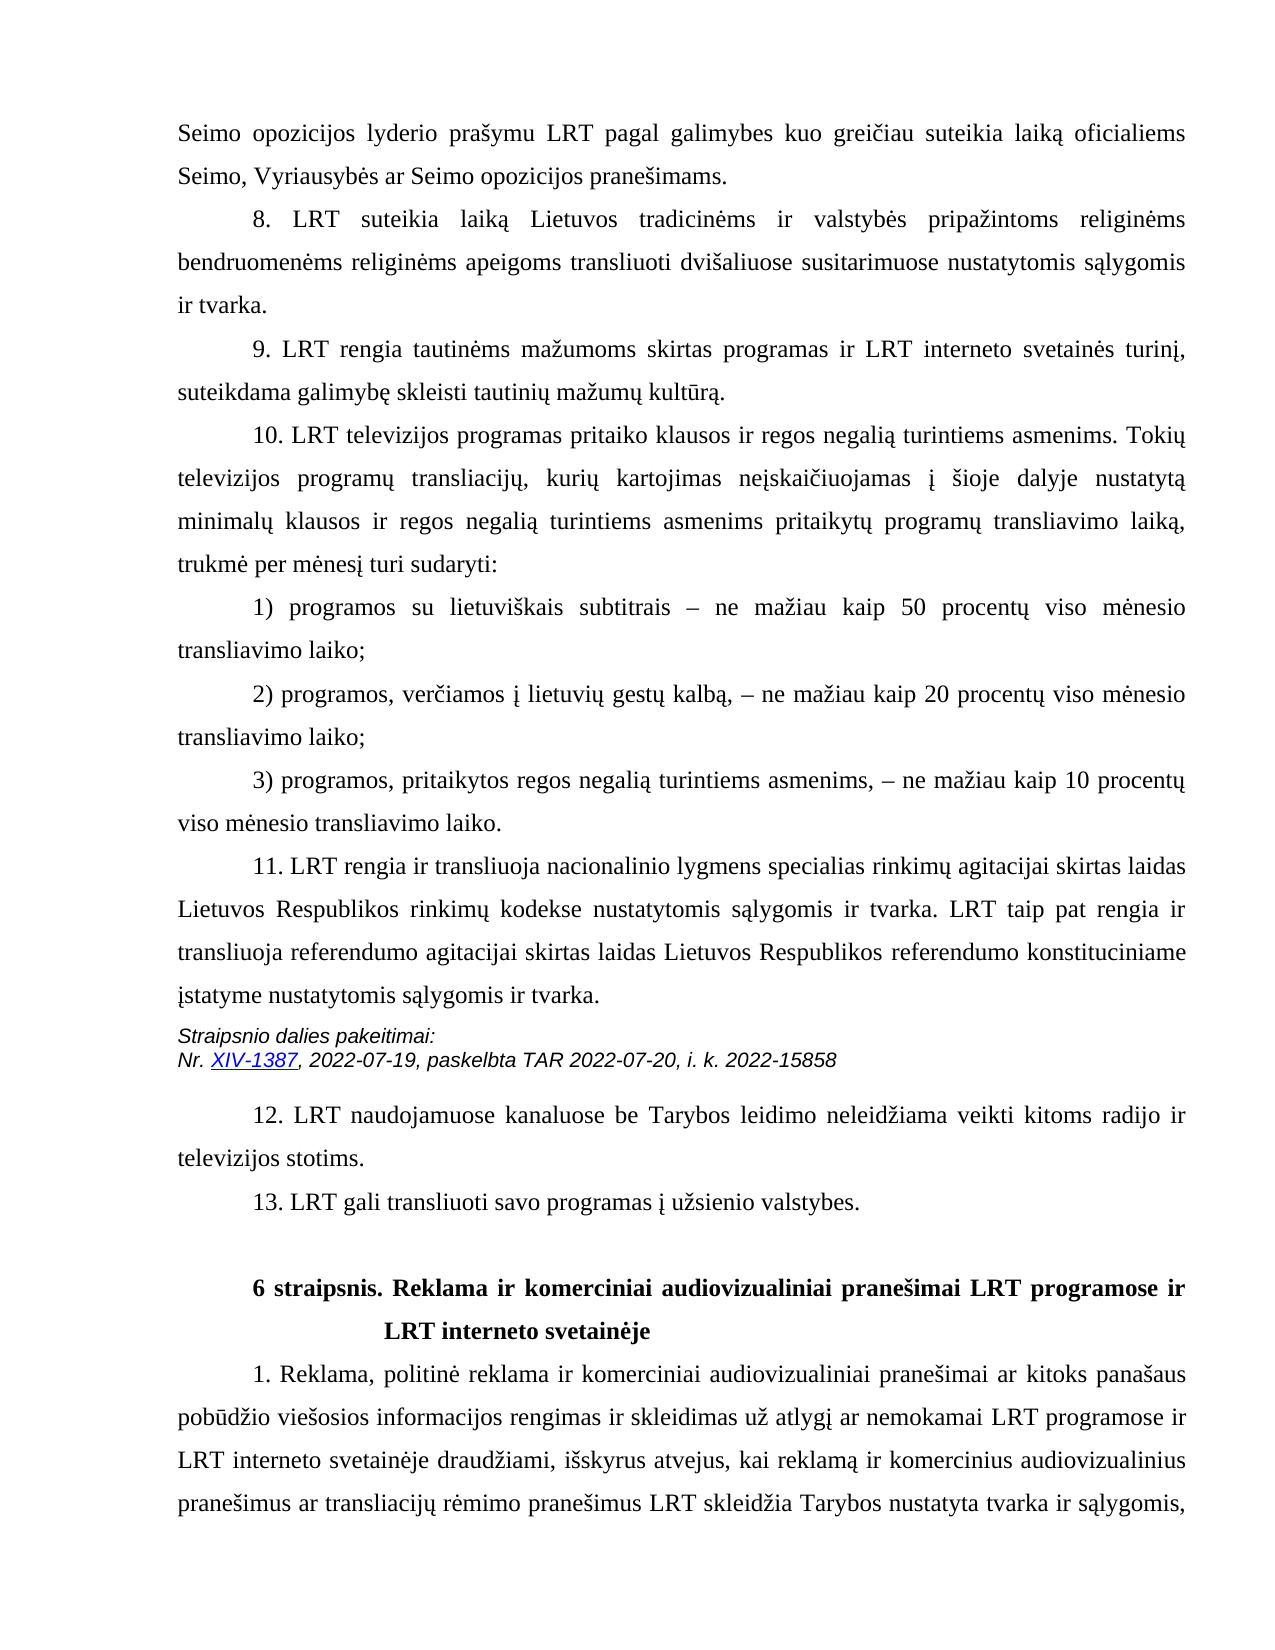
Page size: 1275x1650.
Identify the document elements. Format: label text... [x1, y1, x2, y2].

text 2) programos, verčiamos į lietuvių gestų kalbą, – ne mažiau kaip 20 procentų viso mėnesio transliavimo laiko; [177, 679, 1186, 751]
text 3) programos, pritaikytos regos negalią turintiems asmenims, – ne mažiau kaip 10 procentų viso mėnesio transliavimo laiko. [177, 765, 1186, 837]
text 10. LRT televizijos programas pritaiko klausos ir regos negalią turintiems asmenims. Tokių televizijos programų transliacijų, kurių kartojimas neįskaičiuojamas į šioje dalyje nustatytą minimalų klausos ir regos negalią turintiems asmenims pritaikytų programų transliavimo laiką, trukmė per mėnesį turi sudaryti: [177, 420, 1186, 578]
text 6 straipsnis. Reklama ir komerciniai audiovizualiniai pranešimai LRT programose ir LRT interneto svetainėje [252, 1273, 1186, 1345]
text 11. LRT rengia ir transliuoja nacionalinio lygmens specialias rinkimų agitacijai skirtas laidas Lietuvos Respublikos rinkimų kodekse nustatytomis sąlygomis ir tvarka. LRT taip pat rengia ir transliuoja referendumo agitacijai skirtas laidas Lietuvos Respublikos referendumo konstituciniame įstatyme nustatytomis sąlygomis ir tvarka. [177, 851, 1186, 1009]
text 1. Reklama, politinė reklama ir komerciniai audiovizualiniai pranešimai ar kitoks panašaus pobūdžio viešosios informacijos rengimas ir skleidimas už atlygį ar nemokamai LRT programose ir LRT interneto svetainėje draudžiami, išskyrus atvejus, kai reklamą ir komercinius audiovizualinius pranešimus ar transliacijų rėmimo pranešimus LRT skleidžia Tarybos nustatyta tvarka ir sąlygomis, [177, 1359, 1186, 1517]
text Nr. XIV-1387, 2022-07-19, paskelbta TAR 2022-07-20, i. k. 2022-15858 [177, 1048, 1186, 1072]
text 13. LRT gali transliuoti savo programas į užsienio valstybes. [177, 1187, 1186, 1215]
text 8. LRT suteikia laiką Lietuvos tradicinėms ir valstybės pripažintoms religinėms bendruomenėms religinėms apeigoms transliuoti dvišaliuose susitarimuose nustatytomis sąlygomis ir tvarka. [177, 204, 1186, 319]
text 9. LRT rengia tautinėms mažumoms skirtas programas ir LRT interneto svetainės turinį, suteikdama galimybę skleisti tautinių mažumų kultūrą. [177, 334, 1186, 406]
text Seimo opozicijos lyderio prašymu LRT pagal galimybes kuo greičiau suteikia laiką oficialiems Seimo, Vyriausybės ar Seimo opozicijos pranešimams. [177, 118, 1186, 190]
text 1) programos su lietuviškais subtitrais – ne mažiau kaip 50 procentų viso mėnesio transliavimo laiko; [177, 592, 1186, 664]
text Straipsnio dalies pakeitimai: [177, 1024, 1186, 1048]
text 12. LRT naudojamuose kanaluose be Tarybos leidimo neleidžiama veikti kitoms radijo ir televizijos stotims. [177, 1100, 1186, 1172]
